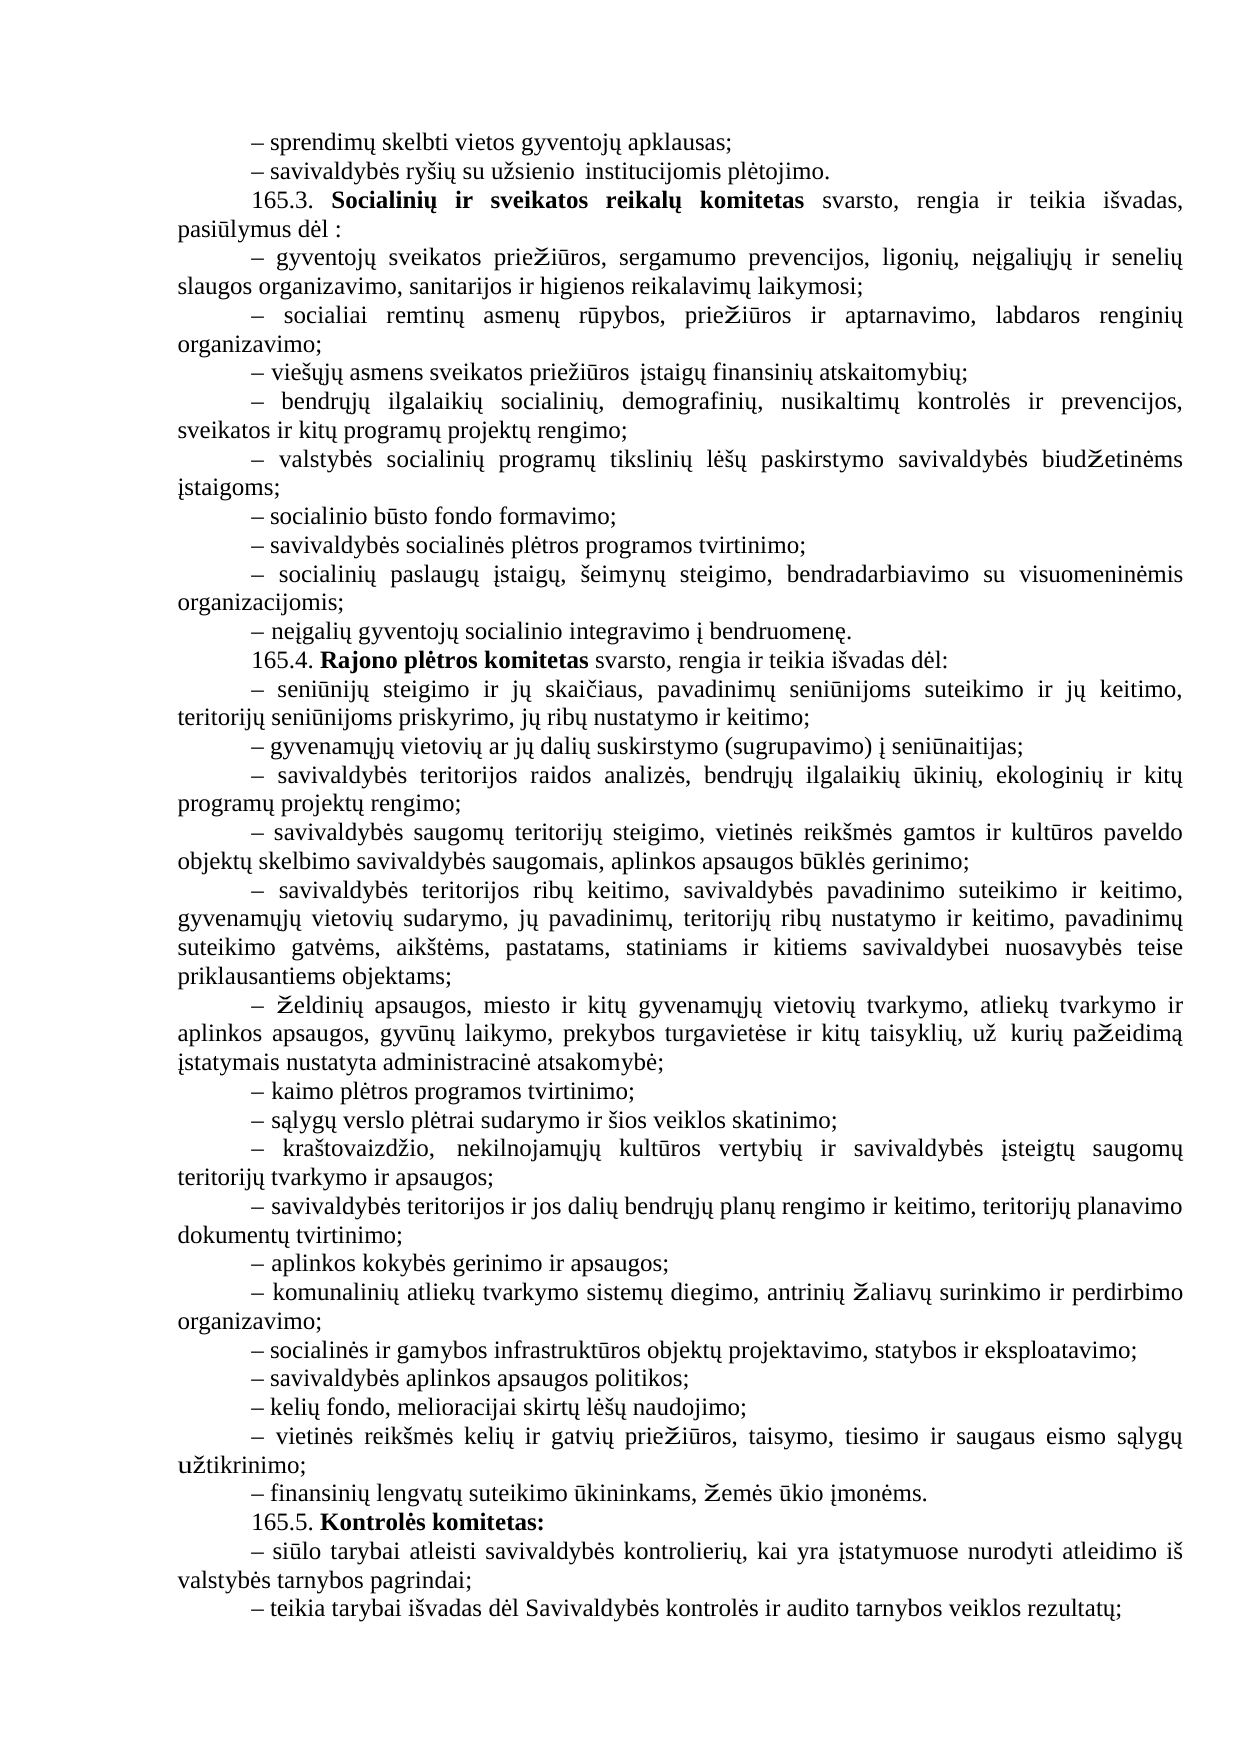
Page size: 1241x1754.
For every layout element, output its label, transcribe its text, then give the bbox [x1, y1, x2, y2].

text – komunalinių atliekų tvarkymo sistemų diegimo, antrinių žaliavų surinkimo ir perdirbimo organizavimo; [177, 1277, 1183, 1335]
text – teikia tarybai išvadas dėl Savivaldybės kontrolės ir audito tarnybos veiklos rezultatų; [177, 1593, 1183, 1622]
text – savivaldybės teritorijos ribų keitimo, savivaldybės pavadinimo suteikimo ir keitimo, gyvenamųjų vietovių sudarymo, jų pavadinimų, teritorijų ribų nustatymo ir keitimo, pavadinimų suteikimo gatvėms, aikštėms, pastatams, statiniams ir kitiems savivaldybei nuosavybės teise priklausantiems objektams; [177, 875, 1183, 990]
text – savivaldybės saugomų teritorijų steigimo, vietinės reikšmės gamtos ir kultūros paveldo objektų skelbimo savivaldybės saugomais, aplinkos apsaugos būklės gerinimo; [177, 817, 1183, 875]
text – kaimo plėtros programos tvirtinimo; [177, 1076, 1183, 1105]
text – kelių fondo, melioracijai skirtų lėšų naudojimo; [177, 1392, 1183, 1421]
text – socialinės ir gamybos infrastruktūros objektų projektavimo, statybos ir eksploatavimo; [177, 1335, 1183, 1363]
text – valstybės socialinių programų tikslinių lėšų paskirstymo savivaldybės biudžetinėms įstaigoms; [177, 444, 1183, 501]
text – vietinės reikšmės kelių ir gatvių priežiūros, taisymo, tiesimo ir saugaus eismo sąlygų užtikrinimo; [177, 1421, 1183, 1478]
text – socialinio būsto fondo formavimo; [177, 501, 1183, 530]
text – viešųjų asmens sveikatos priežiūros įstaigų finansinių atskaitomybių; [177, 357, 1183, 386]
text – aplinkos kokybės gerinimo ir apsaugos; [177, 1248, 1183, 1277]
text – seniūnijų steigimo ir jų skaičiaus, pavadinimų seniūnijoms suteikimo ir jų keitimo, teritorijų seniūnijoms priskyrimo, jų ribų nustatymo ir keitimo; [177, 674, 1183, 731]
text – kraštovaizdžio, nekilnojamųjų kultūros vertybių ir savivaldybės įsteigtų saugomų teritorijų tvarkymo ir apsaugos; [177, 1133, 1183, 1191]
text 165.4. Rajono plėtros komitetas svarsto, rengia ir teikia išvadas dėl: [177, 645, 1183, 674]
text – gyvenamųjų vietovių ar jų dalių suskirstymo (sugrupavimo) į seniūnaitijas; [177, 731, 1183, 760]
text 165.5. Kontrolės komitetas: [177, 1507, 1183, 1536]
text 165.3. Socialinių ir sveikatos reikalų komitetas svarsto, rengia ir teikia išvadas, pasiūlymus dėl : [177, 185, 1183, 242]
text – savivaldybės socialinės plėtros programos tvirtinimo; [177, 530, 1183, 559]
text – siūlo tarybai atleisti savivaldybės kontrolierių, kai yra įstatymuose nurodyti atleidimo iš valstybės tarnybos pagrindai; [177, 1536, 1183, 1593]
text – gyventojų sveikatos priežiūros, sergamumo prevencijos, ligonių, neįgaliųjų ir senelių slaugos organizavimo, sanitarijos ir higienos reikalavimų laikymosi; [177, 242, 1183, 300]
text – savivaldybės teritorijos ir jos dalių bendrųjų planų rengimo ir keitimo, teritorijų planavimo dokumentų tvirtinimo; [177, 1191, 1183, 1248]
text – neįgalių gyventojų socialinio integravimo į bendruomenę. [177, 616, 1183, 645]
text – socialiai remtinų asmenų rūpybos, priežiūros ir aptarnavimo, labdaros renginių organizavimo; [177, 300, 1183, 357]
text – sąlygų verslo plėtrai sudarymo ir šios veiklos skatinimo; [177, 1105, 1183, 1133]
text – želdinių apsaugos, miesto ir kitų gyvenamųjų vietovių tvarkymo, atliekų tvarkymo ir aplinkos apsaugos, gyvūnų laikymo, prekybos turgavietėse ir kitų taisyklių, už kurių pažeidimą įstatymais nustatyta administracinė atsakomybė; [177, 990, 1183, 1076]
text – bendrųjų ilgalaikių socialinių, demografinių, nusikaltimų kontrolės ir prevencijos, sveikatos ir kitų programų projektų rengimo; [177, 386, 1183, 444]
text – sprendimų skelbti vietos gyventojų apklausas; [177, 127, 1183, 156]
text – savivaldybės teritorijos raidos analizės, bendrųjų ilgalaikių ūkinių, ekologinių ir kitų programų projektų rengimo; [177, 760, 1183, 817]
text – finansinių lengvatų suteikimo ūkininkams, žemės ūkio įmonėms. [177, 1478, 1183, 1507]
text – savivaldybės ryšių su užsienio institucijomis plėtojimo. [177, 156, 1183, 185]
text – savivaldybės aplinkos apsaugos politikos; [177, 1363, 1183, 1392]
text – socialinių paslaugų įstaigų, šeimynų steigimo, bendradarbiavimo su visuomeninėmis organizacijomis; [177, 559, 1183, 616]
